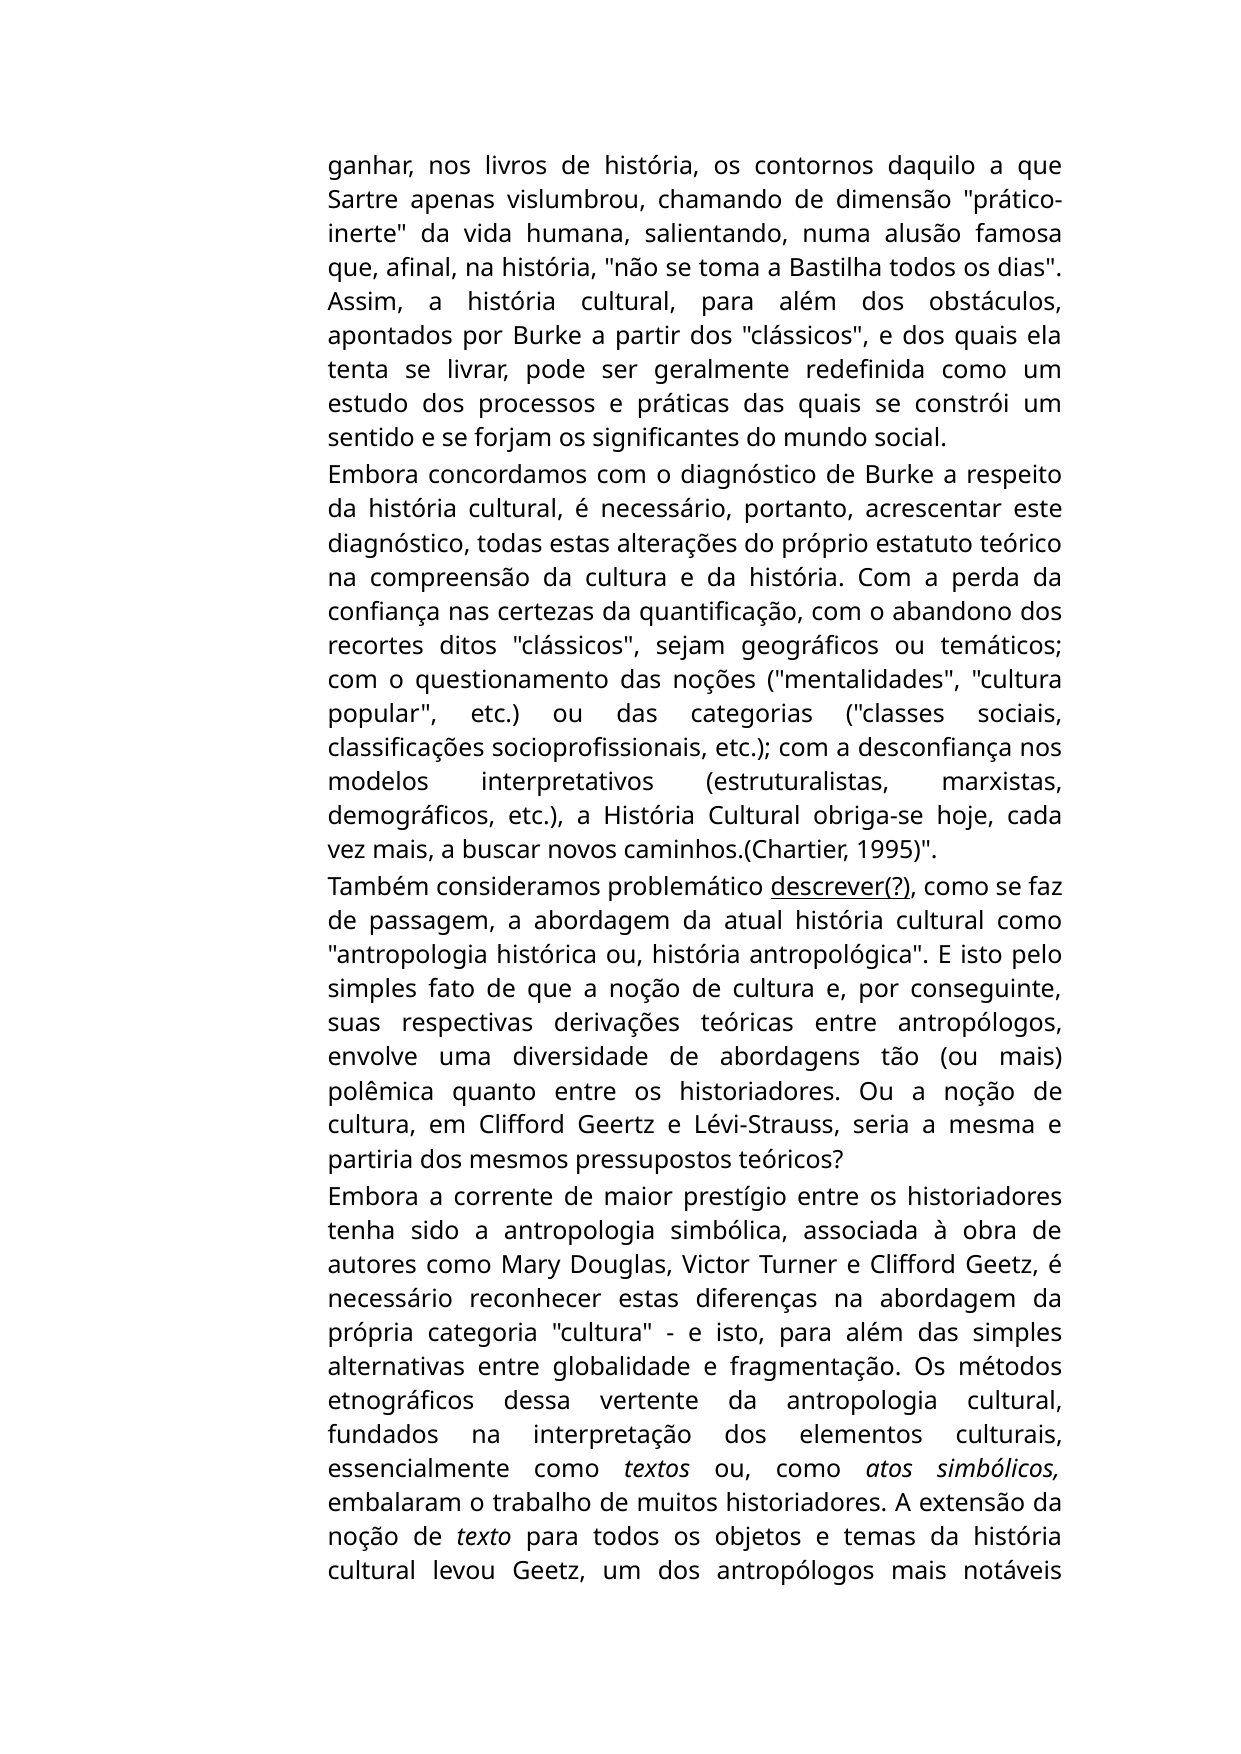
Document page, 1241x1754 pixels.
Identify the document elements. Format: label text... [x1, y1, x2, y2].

text ganhar, nos livros de história, os contornos daquilo a que Sartre apenas vislumbrou, chamando de dimensão "prático-inerte" da vida humana, salientando, numa alusão famosa que, afinal, na história, "não se toma a Bastilha todos os dias". Assim, a história cultural, para além dos obstáculos, apontados por Burke a partir dos "clássicos", e dos quais ela tenta se livrar, pode ser geralmente redefinida como um estudo dos processos e práticas das quais se constrói um sentido e se forjam os significantes do mundo social. [327, 148, 1063, 454]
text Embora concordamos com o diagnóstico de Burke a respeito da história cultural, é necessário, portanto, acrescentar este diagnóstico, todas estas alterações do próprio estatuto teórico na compreensão da cultura e da história. Com a perda da confiança nas certezas da quantificação, com o abandono dos recortes ditos "clássicos", sejam geográficos ou temáticos; com o questionamento das noções ("mentalidades", "cultura popular", etc.) ou das categorias ("classes sociais, classificações socioprofissionais, etc.); com a desconfiança nos modelos interpretativos (estruturalistas, marxistas, demográficos, etc.), a História Cultural obriga-se hoje, cada vez mais, a buscar novos caminhos.(Chartier, 1995)". [327, 457, 1063, 866]
text Também consideramos problemático descrever(?), como se faz de passagem, a abordagem da atual história cultural como "antropologia histórica ou, história antropológica". E isto pelo simples fato de que a noção de cultura e, por conseguinte, suas respectivas derivações teóricas entre antropólogos, envolve uma diversidade de abordagens tão (ou mais) polêmica quanto entre os historiadores. Ou a noção de cultura, em Clifford Geertz e Lévi-Strauss, seria a mesma e partiria dos mesmos pressupostos teóricos? [327, 869, 1063, 1175]
text Embora a corrente de maior prestígio entre os historiadores tenha sido a antropologia simbólica, associada à obra de autores como Mary Douglas, Victor Turner e Clifford Geetz, é necessário reconhecer estas diferenças na abordagem da própria categoria "cultura" - e isto, para além das simples alternativas entre globalidade e fragmentação. Os métodos etnográficos dessa vertente da antropologia cultural, fundados na interpretação dos elementos culturais, essencialmente como textos ou, como atos simbólicos, embalaram o trabalho de muitos historiadores. A extensão da noção de texto para todos os objetos e temas da história cultural levou Geetz, um dos antropólogos mais notáveis [327, 1178, 1063, 1587]
